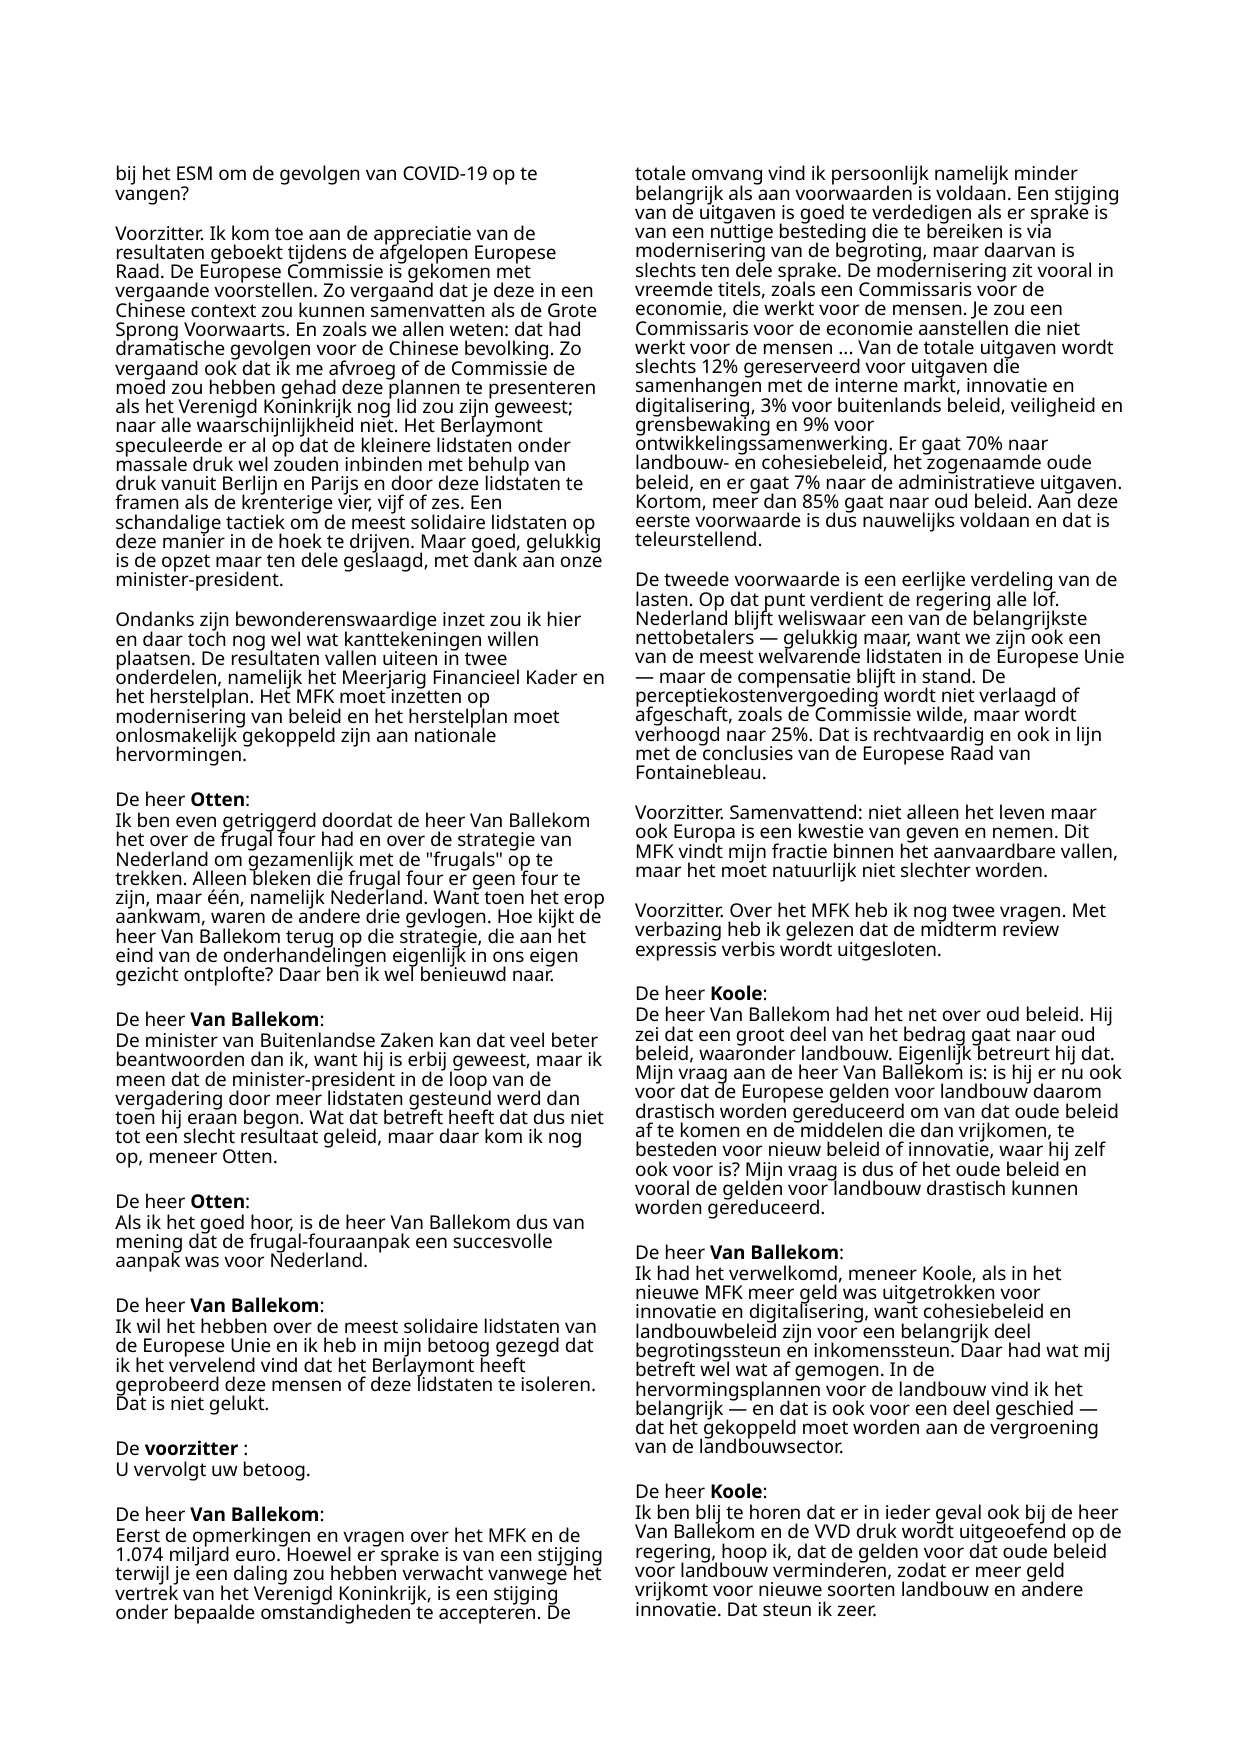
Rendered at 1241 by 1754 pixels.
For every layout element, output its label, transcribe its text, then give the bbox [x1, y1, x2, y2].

text Ik ben blij te horen dat er in ieder geval ook bij de heer Van Ballekom en de VVD druk wordt uitgeoefend op de regering, hoop ik, dat de gelden voor dat oude beleid voor landbouw verminderen, zodat er meer geld vrijkomt voor nieuwe soorten landbouw en andere innovatie. Dat steun ik zeer. [635, 1504, 1125, 1620]
text Als ik het goed hoor, is de heer Van Ballekom dus van mening dat de frugal-fouraanpak een succesvolle aanpak was voor Nederland. [115, 1214, 605, 1271]
text De minister van Buitenlandse Zaken kan dat veel beter beantwoorden dan ik, want hij is erbij geweest, maar ik meen dat de minister-president in de loop van de vergadering door meer lidstaten gesteund werd dan toen hij eraan begon. Wat dat betreft heeft dat dus niet tot een slecht resultaat geleid, maar daar kom ik nog op, meneer Otten. [115, 1032, 605, 1167]
text Ondanks zijn bewonderenswaardige inzet zou ik hier en daar toch nog wel wat kanttekeningen willen plaatsen. De resultaten vallen uiteen in twee onderdelen, namelijk het Meerjarig Financieel Kader en het herstelplan. Het MFK moet inzetten op modernisering van beleid en het herstelplan moet onlosmakelijk gekoppeld zijn aan nationale hervormingen. [115, 611, 605, 766]
text De heer Koole: [635, 981, 1125, 1006]
text De heer Van Ballekom: [115, 1292, 605, 1318]
text Ik wil het hebben over de meest solidaire lidstaten van de Europese Unie en ik heb in mijn betoog gezegd dat ik het vervelend vind dat het Berlaymont heeft geprobeerd deze mensen of deze lidstaten te isoleren. Dat is niet gelukt. [115, 1318, 605, 1414]
text De heer Van Ballekom had het net over oud beleid. Hij zei dat een groot deel van het bedrag gaat naar oud beleid, waaronder landbouw. Eigenlijk betreurt hij dat. Mijn vraag aan de heer Van Ballekom is: is hij er nu ook voor dat de Europese gelden voor landbouw daarom drastisch worden gereduceerd om van dat oude beleid af te komen en de middelen die dan vrijkomen, te besteden voor nieuw beleid of innovatie, waar hij zelf ook voor is? Mijn vraag is dus of het oude beleid en vooral de gelden voor landbouw drastisch kunnen worden gereduceerd. [635, 1006, 1125, 1218]
text De heer Otten: [115, 1188, 605, 1214]
text Ik had het verwelkomd, meneer Koole, als in het nieuwe MFK meer geld was uitgetrokken voor innovatie en digitalisering, want cohesiebeleid en landbouwbeleid zijn voor een belangrijk deel begrotingssteun en inkomenssteun. Daar had wat mij betreft wel wat af gemogen. In de hervormingsplannen voor de landbouw vind ik het belangrijk — en dat is ook voor een deel geschied — dat het gekoppeld moet worden aan de vergroening van de landbouwsector. [635, 1265, 1125, 1458]
text bij het ESM om de gevolgen van COVID-19 op te vangen? [115, 165, 605, 204]
text Ik ben even getriggerd doordat de heer Van Ballekom het over de frugal four had en over de strategie van Nederland om gezamenlijk met de "frugals" op te trekken. Alleen bleken die frugal four er geen four te zijn, maar één, namelijk Nederland. Want toen het erop aankwam, waren de andere drie gevlogen. Hoe kijkt de heer Van Ballekom terug op die strategie, die aan het eind van de onderhandelingen eigenlijk in ons eigen gezicht ontplofte? Daar ben ik wel benieuwd naar. [115, 812, 605, 986]
text De heer Van Ballekom: [115, 1006, 605, 1032]
text De tweede voorwaarde is een eerlijke verdeling van de lasten. Op dat punt verdient de regering alle lof. Nederland blijft weliswaar een van de belangrijkste nettobetalers — gelukkig maar, want we zijn ook een van de meest welvarende lidstaten in de Europese Unie — maar de compensatie blijft in stand. De perceptiekostenvergoeding wordt niet verlaagd of afgeschaft, zoals de Commissie wilde, maar wordt verhoogd naar 25%. Dat is rechtvaardig en ook in lijn met de conclusies van de Europese Raad van Fontainebleau. [635, 571, 1125, 783]
text De heer Koole: [635, 1478, 1125, 1504]
text Voorzitter. Ik kom toe aan de appreciatie van de resultaten geboekt tijdens de afgelopen Europese Raad. De Europese Commissie is gekomen met vergaande voorstellen. Zo vergaand dat je deze in een Chinese context zou kunnen samenvatten als de Grote Sprong Voorwaarts. En zoals we allen weten: dat had dramatische gevolgen voor de Chinese bevolking. Zo vergaand ook dat ik me afvroeg of de Commissie de moed zou hebben gehad deze plannen te presenteren als het Verenigd Koninkrijk nog lid zou zijn geweest; naar alle waarschijnlijkheid niet. Het Berlaymont speculeerde er al op dat de kleinere lidstaten onder massale druk wel zouden inbinden met behulp van druk vanuit Berlijn en Parijs en door deze lidstaten te framen als de krenterige vier, vijf of zes. Een schandalige tactiek om de meest solidaire lidstaten op deze manier in de hoek te drijven. Maar goed, gelukkig is de opzet maar ten dele geslaagd, met dank aan onze minister-president. [115, 224, 605, 591]
text De heer Van Ballekom: [635, 1239, 1125, 1265]
text Voorzitter. Samenvattend: niet alleen het leven maar ook Europa is een kwestie van geven en nemen. Dit MFK vindt mijn fractie binnen het aanvaardbare vallen, maar het moet natuurlijk niet slechter worden. [635, 804, 1125, 881]
text totale omvang vind ik persoonlijk namelijk minder belangrijk als aan voorwaarden is voldaan. Een stijging van de uitgaven is goed te verdedigen als er sprake is van een nuttige besteding die te bereiken is via modernisering van de begroting, maar daarvan is slechts ten dele sprake. De modernisering zit vooral in vreemde titels, zoals een Commissaris voor de economie, die werkt voor de mensen. Je zou een Commissaris voor de economie aanstellen die niet werkt voor de mensen ... Van de totale uitgaven wordt slechts 12% gereserveerd voor uitgaven die samenhangen met de interne markt, innovatie en digitalisering, 3% voor buitenlands beleid, veiligheid en grensbewaking en 9% voor ontwikkelingssamenwerking. Er gaat 70% naar landbouw- en cohesiebeleid, het zogenaamde oude beleid, en er gaat 7% naar de administratieve uitgaven. Kortom, meer dan 85% gaat naar oud beleid. Aan deze eerste voorwaarde is dus nauwelijks voldaan en dat is teleurstellend. [635, 165, 1125, 551]
text Eerst de opmerkingen en vragen over het MFK en de 1.074 miljard euro. Hoewel er sprake is van een stijging terwijl je een daling zou hebben verwacht vanwege het vertrek van het Verenigd Koninkrijk, is een stijging onder bepaalde omstandigheden te accepteren. De [115, 1527, 605, 1623]
text De voorzitter : [115, 1435, 605, 1461]
text U vervolgt uw betoog. [115, 1461, 605, 1480]
text De heer Van Ballekom: [115, 1501, 605, 1527]
text Voorzitter. Over het MFK heb ik nog twee vragen. Met verbazing heb ik gelezen dat de midterm review expressis verbis wordt uitgesloten. [635, 902, 1125, 960]
text De heer Otten: [115, 786, 605, 812]
